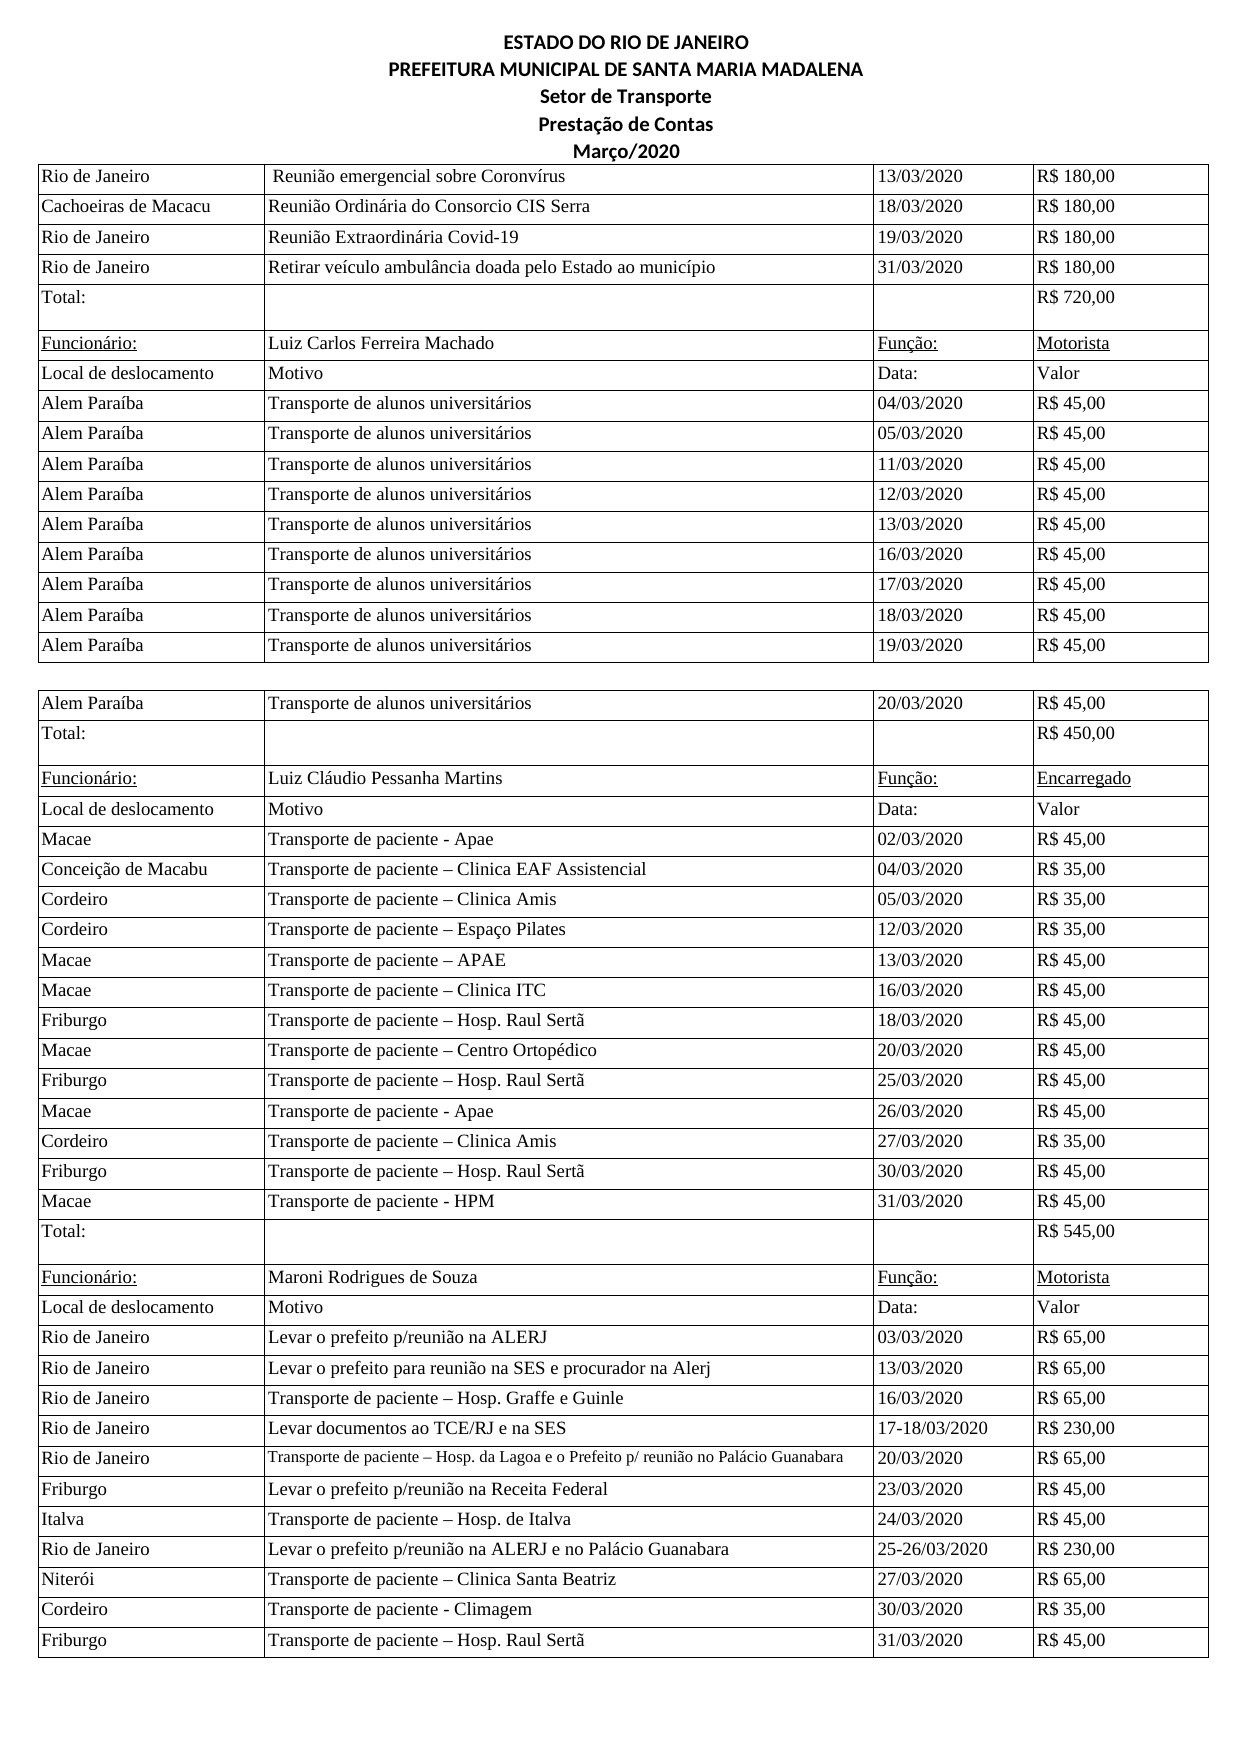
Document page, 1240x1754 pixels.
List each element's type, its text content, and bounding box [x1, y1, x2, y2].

table_cell Transporte de paciente – Hosp. Graffe e Guinle [265, 1386, 873, 1415]
table_cell R$ 45,00 [1034, 633, 1208, 662]
table_cell Reunião Ordinária do Consorcio CIS Serra [265, 195, 873, 224]
table_cell 11/03/2020 [874, 452, 1033, 481]
table_cell R$ 45,00 [1034, 1628, 1208, 1657]
table_cell 05/03/2020 [874, 887, 1033, 917]
table_cell Transporte de paciente – Clinica Amis [265, 1129, 873, 1158]
table_cell R$ 45,00 [1034, 1190, 1208, 1219]
table_cell Transporte de paciente – Hosp. Raul Sertã [265, 1008, 873, 1037]
table_cell Transporte de paciente – APAE [265, 948, 873, 977]
table_cell R$ 35,00 [1034, 857, 1208, 886]
table_cell [265, 1220, 873, 1264]
table_cell R$ 230,00 [1034, 1537, 1208, 1566]
table_cell Transporte de alunos universitários [265, 422, 873, 451]
table_cell Macae [39, 948, 264, 977]
table_cell R$ 45,00 [1034, 603, 1208, 632]
table_cell 18/03/2020 [874, 195, 1033, 224]
table_cell Motivo [265, 361, 873, 390]
table_cell R$ 45,00 [1034, 1069, 1208, 1098]
table_cell Levar o prefeito p/reunião na ALERJ e no Palácio Guanabara [265, 1537, 873, 1566]
table_header R$ 45,00 [1034, 691, 1208, 720]
table_cell 16/03/2020 [874, 978, 1033, 1007]
table_cell Alem Paraíba [39, 543, 264, 572]
table_header Alem Paraíba [39, 691, 264, 720]
table_cell R$ 35,00 [1034, 887, 1208, 917]
table_cell Transporte de paciente - Climagem [265, 1598, 873, 1627]
table_cell 16/03/2020 [874, 1386, 1033, 1415]
table_cell Rio de Janeiro [39, 1447, 264, 1476]
table_cell Total: [39, 285, 264, 330]
table_cell R$ 45,00 [1034, 1477, 1208, 1506]
table_cell Transporte de paciente - Apae [265, 1099, 873, 1128]
table_cell Função: [874, 766, 1033, 796]
table_cell R$ 545,00 [1034, 1220, 1208, 1264]
table_cell Reunião Extraordinária Covid-19 [265, 225, 873, 254]
table_cell Data: [874, 797, 1033, 826]
table_cell Função: [874, 331, 1033, 360]
table_cell Rio de Janeiro [39, 1386, 264, 1415]
table_cell Transporte de paciente – Clinica EAF Assistencial [265, 857, 873, 886]
table_cell 27/03/2020 [874, 1568, 1033, 1597]
table_cell Rio de Janeiro [39, 1326, 264, 1355]
table_cell 19/03/2020 [874, 633, 1033, 662]
table_cell 02/03/2020 [874, 827, 1033, 856]
table_cell 17-18/03/2020 [874, 1416, 1033, 1446]
table_header Transporte de alunos universitários [265, 691, 873, 720]
table_cell Alem Paraíba [39, 512, 264, 541]
table_cell Funcionário: [39, 766, 264, 796]
table_cell 16/03/2020 [874, 543, 1033, 572]
table_cell R$ 65,00 [1034, 1386, 1208, 1415]
table_cell R$ 45,00 [1034, 512, 1208, 541]
table_cell Luiz Carlos Ferreira Machado [265, 331, 873, 360]
table_cell Motivo [265, 797, 873, 826]
table_cell Função: [874, 1265, 1033, 1294]
table_cell Transporte de paciente – Clinica Santa Beatriz [265, 1568, 873, 1597]
table_cell Alem Paraíba [39, 422, 264, 451]
table_cell R$ 45,00 [1034, 422, 1208, 451]
table_cell R$ 180,00 [1034, 165, 1208, 194]
table_cell Friburgo [39, 1159, 264, 1188]
table_cell Valor [1034, 797, 1208, 826]
table_cell 13/03/2020 [874, 512, 1033, 541]
table_cell Transporte de paciente – Clinica ITC [265, 978, 873, 1007]
table_cell Valor [1034, 361, 1208, 390]
table_cell 05/03/2020 [874, 422, 1033, 451]
table_cell 23/03/2020 [874, 1477, 1033, 1506]
table_cell Maroni Rodrigues de Souza [265, 1265, 873, 1294]
table_cell Cordeiro [39, 1129, 264, 1158]
table_cell Data: [874, 361, 1033, 390]
table_cell Transporte de alunos universitários [265, 573, 873, 602]
table_cell Alem Paraíba [39, 633, 264, 662]
table_cell [874, 1220, 1033, 1264]
table_cell Levar documentos ao TCE/RJ e na SES [265, 1416, 873, 1446]
table_cell [265, 285, 873, 330]
table_cell R$ 45,00 [1034, 1008, 1208, 1037]
table_cell Transporte de paciente – Hosp. Raul Sertã [265, 1069, 873, 1098]
table_cell R$ 45,00 [1034, 482, 1208, 511]
table_cell Friburgo [39, 1069, 264, 1098]
table_cell Funcionário: [39, 1265, 264, 1294]
table_cell R$ 45,00 [1034, 827, 1208, 856]
table_cell Transporte de alunos universitários [265, 452, 873, 481]
table_cell Friburgo [39, 1008, 264, 1037]
table_cell Motivo [265, 1296, 873, 1325]
table_cell [874, 285, 1033, 330]
table_cell Cordeiro [39, 918, 264, 947]
table_cell Rio de Janeiro [39, 165, 264, 194]
table_cell R$ 230,00 [1034, 1416, 1208, 1446]
table_cell Niterói [39, 1568, 264, 1597]
table_cell R$ 720,00 [1034, 285, 1208, 330]
table_cell Macae [39, 1039, 264, 1068]
table_cell 27/03/2020 [874, 1129, 1033, 1158]
table_cell 13/03/2020 [874, 948, 1033, 977]
table_cell 03/03/2020 [874, 1326, 1033, 1355]
table_cell 24/03/2020 [874, 1507, 1033, 1536]
table_cell 17/03/2020 [874, 573, 1033, 602]
table_cell 18/03/2020 [874, 603, 1033, 632]
table_cell Transporte de paciente - HPM [265, 1190, 873, 1219]
table_cell Cordeiro [39, 887, 264, 917]
table_cell Levar o prefeito para reunião na SES e procurador na Alerj [265, 1356, 873, 1385]
table_cell Transporte de alunos universitários [265, 543, 873, 572]
table_cell Encarregado [1034, 766, 1208, 796]
table_cell Data: [874, 1296, 1033, 1325]
table_cell Rio de Janeiro [39, 1537, 264, 1566]
table_cell Reunião emergencial sobre Coronvírus [265, 165, 873, 194]
table_cell R$ 35,00 [1034, 1129, 1208, 1158]
table_cell 31/03/2020 [874, 255, 1033, 284]
table_cell 25/03/2020 [874, 1069, 1033, 1098]
table_cell R$ 45,00 [1034, 1099, 1208, 1128]
table_cell Funcionário: [39, 331, 264, 360]
table_cell 12/03/2020 [874, 482, 1033, 511]
table_cell R$ 45,00 [1034, 452, 1208, 481]
table_cell Alem Paraíba [39, 391, 264, 421]
table_cell 19/03/2020 [874, 225, 1033, 254]
table_cell Transporte de paciente - Apae [265, 827, 873, 856]
table_cell R$ 65,00 [1034, 1568, 1208, 1597]
table_cell R$ 45,00 [1034, 1039, 1208, 1068]
table_cell 18/03/2020 [874, 1008, 1033, 1037]
table_cell Transporte de alunos universitários [265, 603, 873, 632]
table_cell 30/03/2020 [874, 1598, 1033, 1627]
table_cell Total: [39, 721, 264, 765]
table_cell Macae [39, 978, 264, 1007]
table_cell R$ 35,00 [1034, 918, 1208, 947]
table_cell Transporte de paciente – Clinica Amis [265, 887, 873, 917]
table_cell Motorista [1034, 1265, 1208, 1294]
table_cell Transporte de paciente – Hosp. de Italva [265, 1507, 873, 1536]
table_cell Cachoeiras de Macacu [39, 195, 264, 224]
table_cell R$ 45,00 [1034, 391, 1208, 421]
table_cell 20/03/2020 [874, 1447, 1033, 1476]
table_cell Transporte de alunos universitários [265, 482, 873, 511]
table_cell Transporte de paciente – Hosp. Raul Sertã [265, 1628, 873, 1657]
table_cell Macae [39, 1099, 264, 1128]
table_cell 25-26/03/2020 [874, 1537, 1033, 1566]
table_cell Cordeiro [39, 1598, 264, 1627]
table_cell 13/03/2020 [874, 165, 1033, 194]
table_cell Alem Paraíba [39, 573, 264, 602]
table_cell Transporte de paciente – Hosp. da Lagoa e o Prefeito p/ reunião no Palácio Guanabara [265, 1447, 873, 1476]
table_cell R$ 180,00 [1034, 225, 1208, 254]
table_cell Friburgo [39, 1628, 264, 1657]
table_cell 20/03/2020 [874, 1039, 1033, 1068]
table_cell Local de deslocamento [39, 361, 264, 390]
table_cell Rio de Janeiro [39, 1416, 264, 1446]
table_cell Transporte de alunos universitários [265, 633, 873, 662]
table_cell Friburgo [39, 1477, 264, 1506]
table_cell R$ 65,00 [1034, 1447, 1208, 1476]
table_cell R$ 35,00 [1034, 1598, 1208, 1627]
table_cell Macae [39, 1190, 264, 1219]
table_cell Motorista [1034, 331, 1208, 360]
table_cell Rio de Janeiro [39, 225, 264, 254]
table_cell Italva [39, 1507, 264, 1536]
table_cell R$ 180,00 [1034, 195, 1208, 224]
table_cell 12/03/2020 [874, 918, 1033, 947]
table_cell Valor [1034, 1296, 1208, 1325]
table_cell R$ 65,00 [1034, 1326, 1208, 1355]
table_cell R$ 45,00 [1034, 978, 1208, 1007]
table_cell 26/03/2020 [874, 1099, 1033, 1128]
table_cell Transporte de paciente – Espaço Pilates [265, 918, 873, 947]
table_cell Alem Paraíba [39, 603, 264, 632]
table_cell 30/03/2020 [874, 1159, 1033, 1188]
table_cell Levar o prefeito p/reunião na Receita Federal [265, 1477, 873, 1506]
table_cell Macae [39, 827, 264, 856]
table_cell R$ 45,00 [1034, 543, 1208, 572]
table_cell 04/03/2020 [874, 857, 1033, 886]
table_cell R$ 450,00 [1034, 721, 1208, 765]
table_cell Luiz Cláudio Pessanha Martins [265, 766, 873, 796]
table_cell R$ 180,00 [1034, 255, 1208, 284]
table_cell R$ 45,00 [1034, 1507, 1208, 1536]
table_cell 04/03/2020 [874, 391, 1033, 421]
table_cell Levar o prefeito p/reunião na ALERJ [265, 1326, 873, 1355]
table_cell R$ 65,00 [1034, 1356, 1208, 1385]
table_cell Alem Paraíba [39, 452, 264, 481]
table_cell 31/03/2020 [874, 1190, 1033, 1219]
table_cell 13/03/2020 [874, 1356, 1033, 1385]
table_cell Transporte de alunos universitários [265, 391, 873, 421]
table_cell R$ 45,00 [1034, 1159, 1208, 1188]
table_cell Transporte de paciente – Centro Ortopédico [265, 1039, 873, 1068]
table_cell Local de deslocamento [39, 1296, 264, 1325]
table_cell 31/03/2020 [874, 1628, 1033, 1657]
table_cell Conceição de Macabu [39, 857, 264, 886]
table_cell R$ 45,00 [1034, 573, 1208, 602]
table_cell [874, 721, 1033, 765]
table_cell R$ 45,00 [1034, 948, 1208, 977]
table_cell Transporte de paciente – Hosp. Raul Sertã [265, 1159, 873, 1188]
table_cell Alem Paraíba [39, 482, 264, 511]
table_cell Local de deslocamento [39, 797, 264, 826]
table_cell Rio de Janeiro [39, 255, 264, 284]
table_cell Rio de Janeiro [39, 1356, 264, 1385]
table_header 20/03/2020 [874, 691, 1033, 720]
table_cell Retirar veículo ambulância doada pelo Estado ao município [265, 255, 873, 284]
table_cell [265, 721, 873, 765]
table_cell Total: [39, 1220, 264, 1264]
table_cell Transporte de alunos universitários [265, 512, 873, 541]
